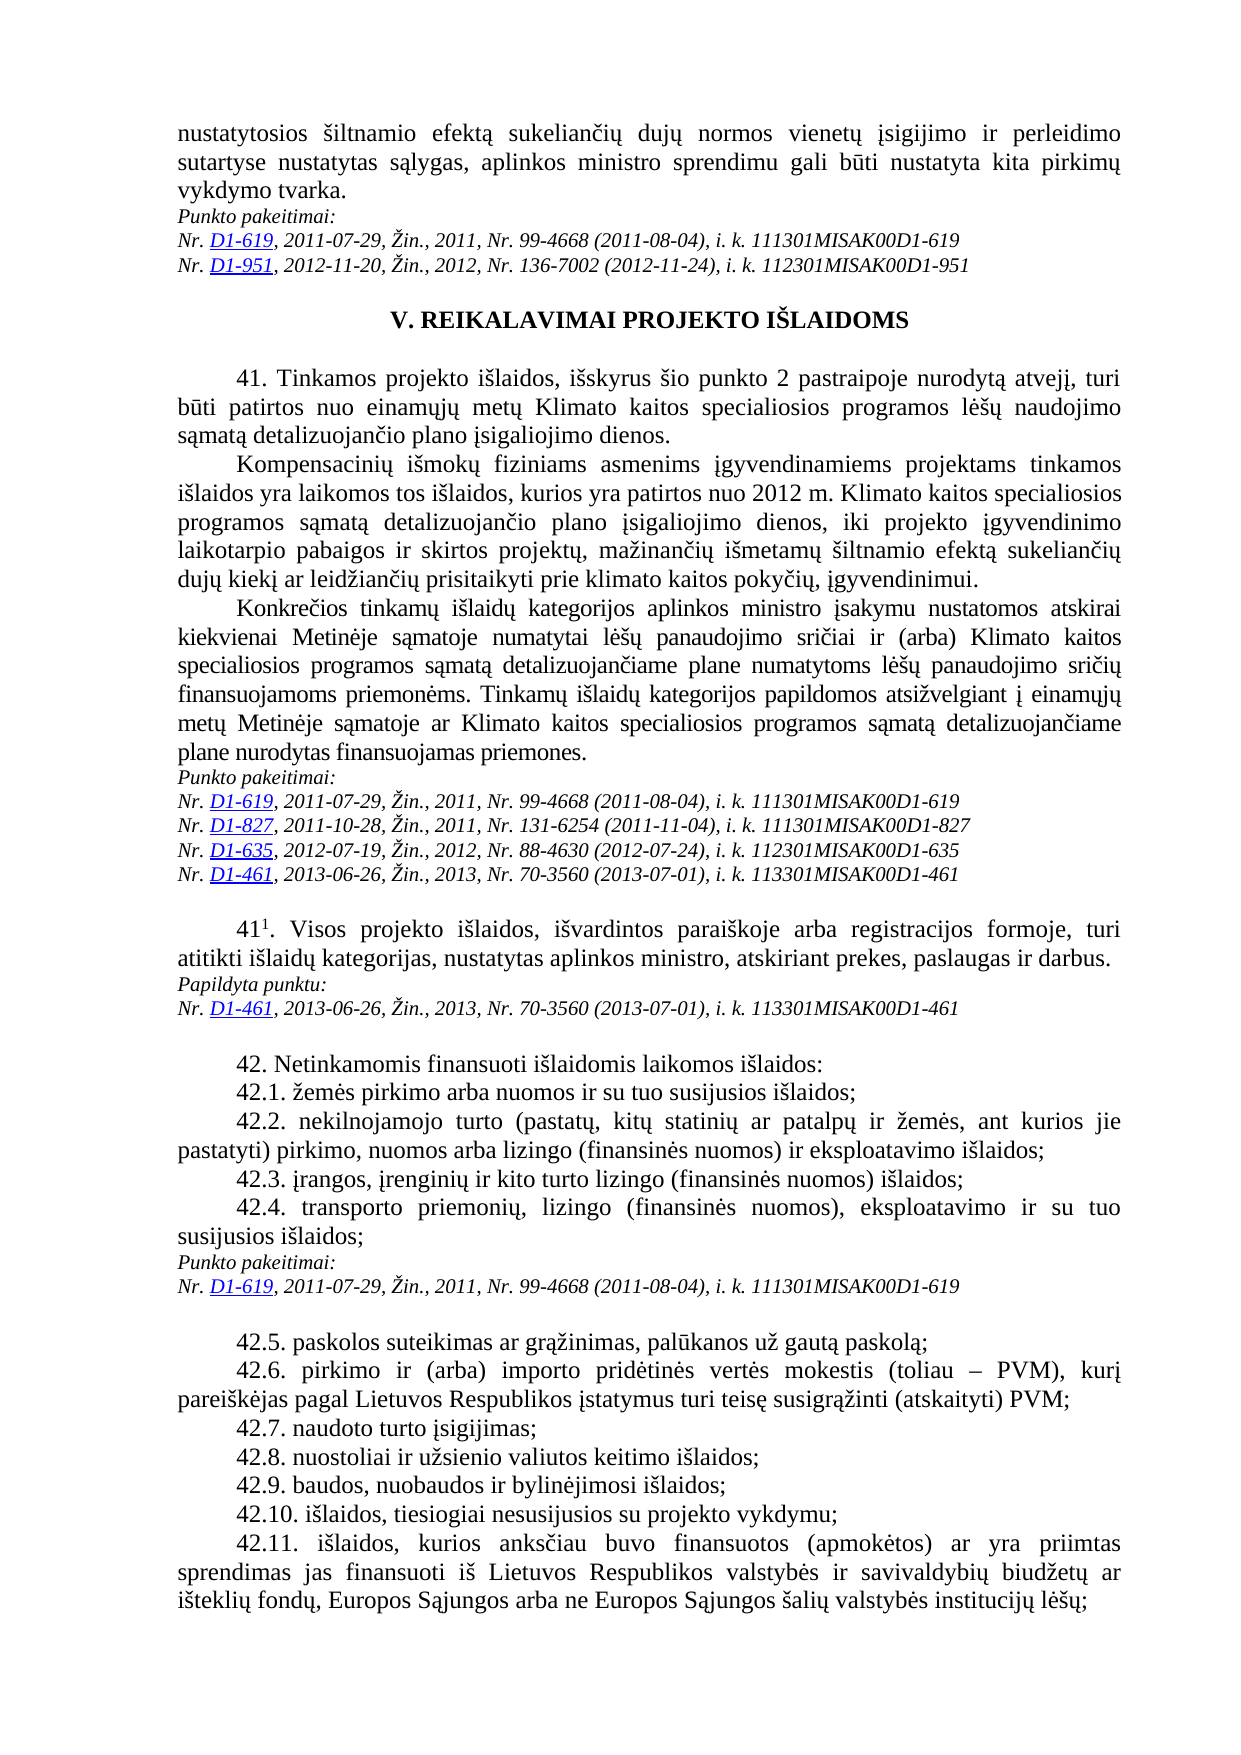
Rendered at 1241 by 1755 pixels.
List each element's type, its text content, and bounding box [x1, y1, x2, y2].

text Nr. D1-461, 2013-06-26, Žin., 2013, Nr. 70-3560 (2013-07-01), i. k. 113301MISAK00D1-461 [177, 996, 1122, 1020]
text 42.4. transporto priemonių, lizingo (finansinės nuomos), eksploatavimo ir su tuo susijusios išlaidos; [177, 1192, 1122, 1250]
text Kompensacinių išmokų fiziniams asmenims įgyvendinamiems projektams tinkamos išlaidos yra laikomos tos išlaidos, kurios yra patirtos nuo 2012 m. Klimato kaitos specialiosios programos sąmatą detalizuojančio plano įsigaliojimo dienos, iki projekto įgyvendinimo laikotarpio pabaigos ir skirtos projektų, mažinančių išmetamų šiltnamio efektą sukeliančių dujų kiekį ar leidžiančių prisitaikyti prie klimato kaitos pokyčių, įgyvendinimui. [177, 449, 1122, 593]
text 42.11. išlaidos, kurios anksčiau buvo finansuotos (apmokėtos) ar yra priimtas sprendimas jas finansuoti iš Lietuvos Respublikos valstybės ir savivaldybių biudžetų ar išteklių fondų, Europos Sąjungos arba ne Europos Sąjungos šalių valstybės institucijų lėšų; [177, 1528, 1122, 1614]
text V. REIKALAVIMAI PROJEKTO IŠLAIDOMS [177, 305, 1122, 334]
text 42.9. baudos, nuobaudos ir bylinėjimosi išlaidos; [177, 1471, 1122, 1499]
text 42.6. pirkimo ir (arba) importo pridėtinės vertės mokestis (toliau – PVM), kurį pareiškėjas pagal Lietuvos Respublikos įstatymus turi teisę susigrąžinti (atskaityti) PVM; [177, 1356, 1122, 1413]
text Nr. D1-827, 2011-10-28, Žin., 2011, Nr. 131-6254 (2011-11-04), i. k. 111301MISAK00D1-827 [177, 813, 1122, 837]
text Papildyta punktu: [177, 972, 1122, 996]
text Nr. D1-461, 2013-06-26, Žin., 2013, Nr. 70-3560 (2013-07-01), i. k. 113301MISAK00D1-461 [177, 862, 1122, 886]
text 42.2. nekilnojamojo turto (pastatų, kitų statinių ar patalpų ir žemės, ant kurios jie pastatyti) pirkimo, nuomos arba lizingo (finansinės nuomos) ir eksploatavimo išlaidos; [177, 1106, 1122, 1164]
text Punkto pakeitimai: [177, 204, 1122, 228]
text 42.1. žemės pirkimo arba nuomos ir su tuo susijusios išlaidos; [177, 1077, 1122, 1106]
text 42.8. nuostoliai ir užsienio valiutos keitimo išlaidos; [177, 1442, 1122, 1471]
text Nr. D1-951, 2012-11-20, Žin., 2012, Nr. 136-7002 (2012-11-24), i. k. 112301MISAK00D1-951 [177, 252, 1122, 277]
text 42.3. įrangos, įrenginių ir kito turto lizingo (finansinės nuomos) išlaidos; [177, 1164, 1122, 1192]
text 42.7. naudoto turto įsigijimas; [177, 1413, 1122, 1442]
text Nr. D1-619, 2011-07-29, Žin., 2011, Nr. 99-4668 (2011-08-04), i. k. 111301MISAK00D1-619 [177, 228, 1122, 252]
text 42.10. išlaidos, tiesiogiai nesusijusios su projekto vykdymu; [177, 1499, 1122, 1528]
text Punkto pakeitimai: [177, 1250, 1122, 1274]
text Nr. D1-635, 2012-07-19, Žin., 2012, Nr. 88-4630 (2012-07-24), i. k. 112301MISAK00D1-635 [177, 837, 1122, 862]
text 42.5. paskolos suteikimas ar grąžinimas, palūkanos už gautą paskolą; [177, 1327, 1122, 1356]
text 411. Visos projekto išlaidos, išvardintos paraiškoje arba registracijos formoje, turi atitikti išlaidų kategorijas, nustatytas aplinkos ministro, atskiriant prekes, paslaugas ir darbus. [177, 914, 1122, 972]
text Konkrečios tinkamų išlaidų kategorijos aplinkos ministro įsakymu nustatomos atskirai kiekvienai Metinėje sąmatoje numatytai lėšų panaudojimo sričiai ir (arba) Klimato kaitos specialiosios programos sąmatą detalizuojančiame plane numatytoms lėšų panaudojimo sričių finansuojamoms priemonėms. Tinkamų išlaidų kategorijos papildomos atsižvelgiant į einamųjų metų Metinėje sąmatoje ar Klimato kaitos specialiosios programos sąmatą detalizuojančiame plane nurodytas finansuojamas priemones. [177, 593, 1122, 765]
text Nr. D1-619, 2011-07-29, Žin., 2011, Nr. 99-4668 (2011-08-04), i. k. 111301MISAK00D1-619 [177, 789, 1122, 813]
text 42. Netinkamomis finansuoti išlaidomis laikomos išlaidos: [177, 1049, 1122, 1077]
text Punkto pakeitimai: [177, 765, 1122, 789]
text Nr. D1-619, 2011-07-29, Žin., 2011, Nr. 99-4668 (2011-08-04), i. k. 111301MISAK00D1-619 [177, 1274, 1122, 1298]
text 41. Tinkamos projekto išlaidos, išskyrus šio punkto 2 pastraipoje nurodytą atvejį, turi būti patirtos nuo einamųjų metų Klimato kaitos specialiosios programos lėšų naudojimo sąmatą detalizuojančio plano įsigaliojimo dienos. [177, 363, 1122, 449]
text nustatytosios šiltnamio efektą sukeliančių dujų normos vienetų įsigijimo ir perleidimo sutartyse nustatytas sąlygas, aplinkos ministro sprendimu gali būti nustatyta kita pirkimų vykdymo tvarka. [177, 118, 1122, 204]
